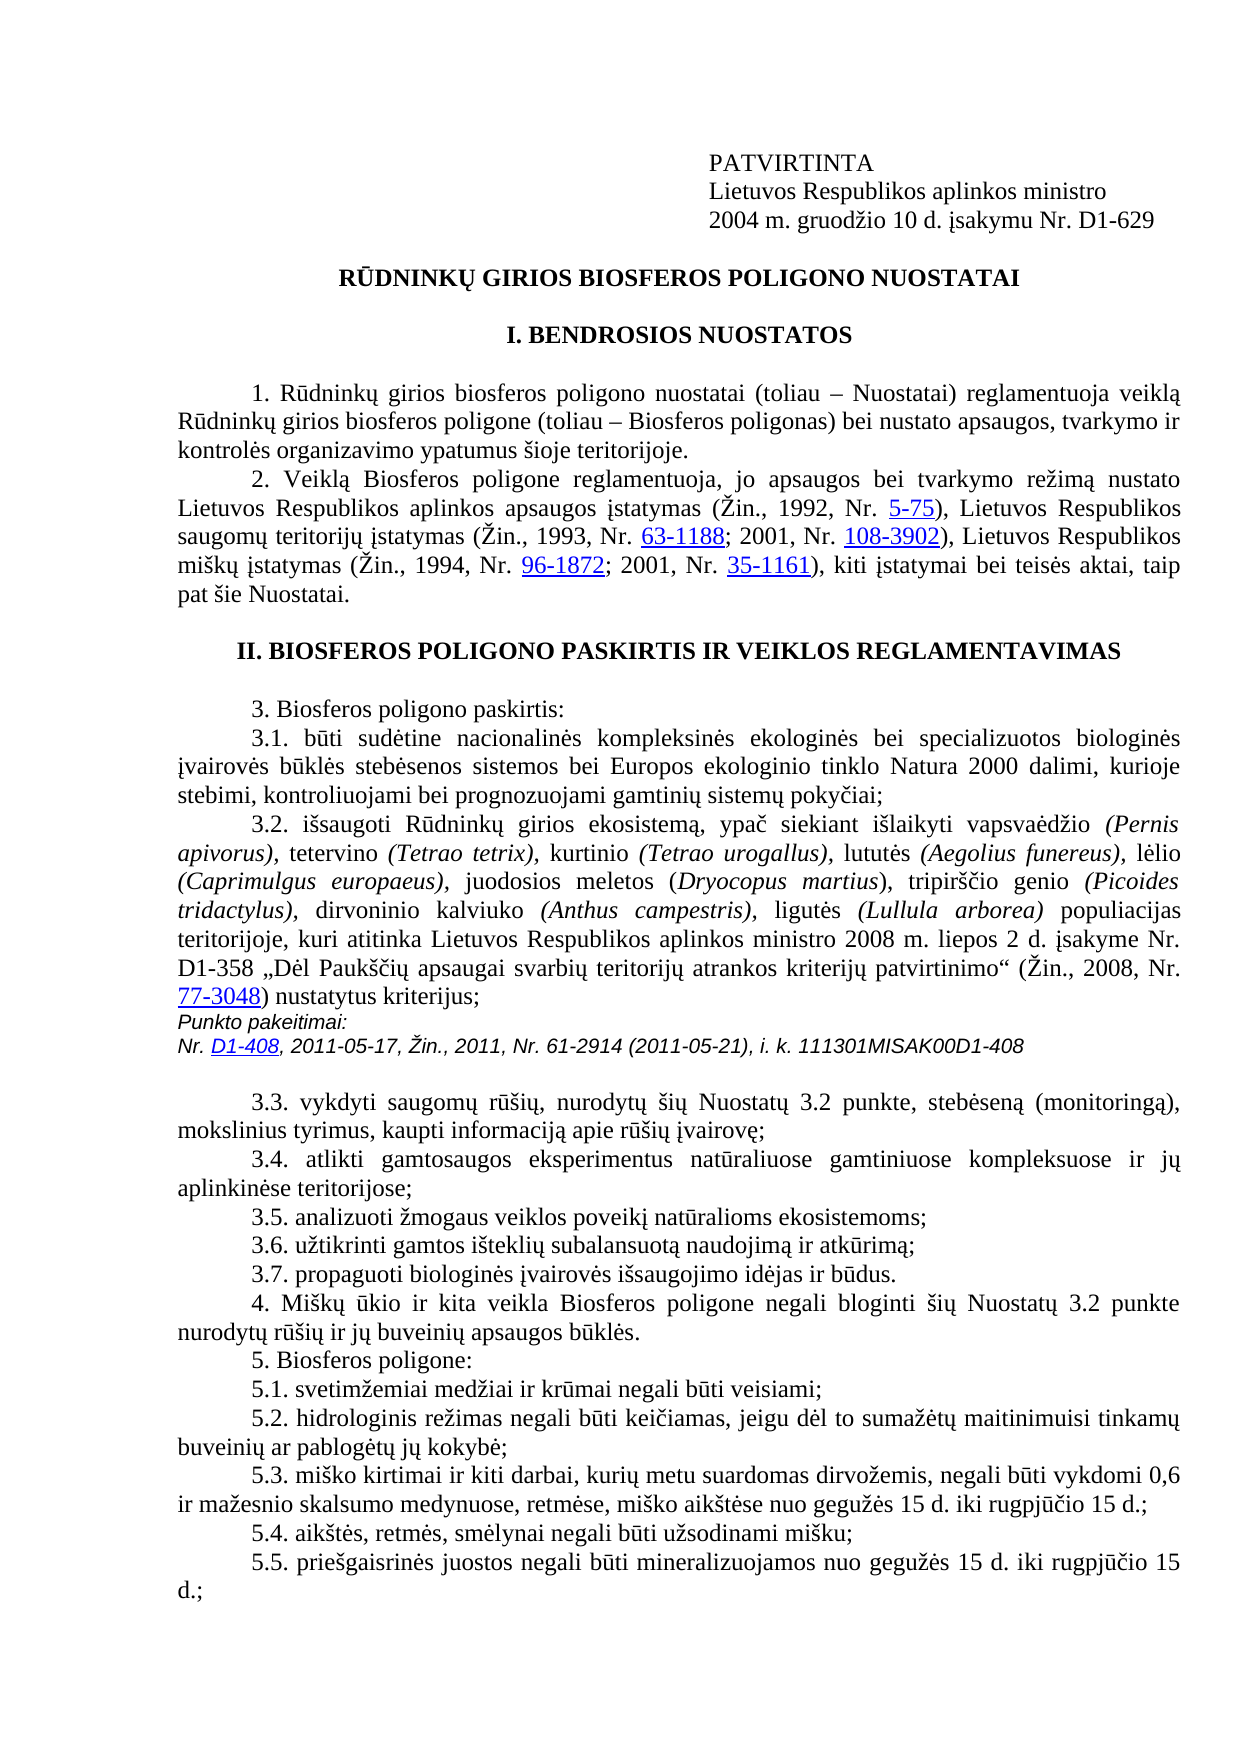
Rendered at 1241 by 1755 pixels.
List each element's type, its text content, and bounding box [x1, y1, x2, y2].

text II. Biosferos poligono paskirtis ir veiklos reglamentavimas [177, 636, 1181, 665]
text Nr. D1-408, 2011-05-17, Žin., 2011, Nr. 61-2914 (2011-05-21), i. k. 111301MISAK00D1-408 [177, 1034, 1181, 1058]
text 3. Biosferos poligono paskirtis: [177, 694, 1181, 723]
text Punkto pakeitimai: [177, 1010, 1181, 1034]
text 2004 m. gruodžio 10 d. įsakymu Nr. D1-629 [177, 205, 1181, 234]
text 5.2. hidrologinis režimas negali būti keičiamas, jeigu dėl to sumažėtų maitinimuisi tinkamų buveinių ar pablogėtų jų kokybė; [177, 1403, 1181, 1461]
text 3.7. propaguoti biologinės įvairovės išsaugojimo idėjas ir būdus. [177, 1259, 1181, 1288]
text I. Bendrosios nuostatos [177, 320, 1181, 349]
text 3.3. vykdyti saugomų rūšių, nurodytų šių Nuostatų 3.2 punkte, stebėseną (monitoringą), mokslinius tyrimus, kaupti informaciją apie rūšių įvairovę; [177, 1087, 1181, 1144]
text 5.1. svetimžemiai medžiai ir krūmai negali būti veisiami; [177, 1374, 1181, 1403]
text PATVIRTINTA [177, 148, 1181, 176]
text 5.4. aikštės, retmės, smėlynai negali būti užsodinami mišku; [177, 1518, 1181, 1547]
text 3.4. atlikti gamtosaugos eksperimentus natūraliuose gamtiniuose kompleksuose ir jų aplinkinėse teritorijose; [177, 1144, 1181, 1202]
text 5.5. priešgaisrinės juostos negali būti mineralizuojamos nuo gegužės 15 d. iki rugpjūčio 15 d.; [177, 1547, 1181, 1604]
text 3.6. užtikrinti gamtos išteklių subalansuotą naudojimą ir atkūrimą; [177, 1231, 1181, 1259]
text 2. Veiklą Biosferos poligone reglamentuoja, jo apsaugos bei tvarkymo režimą nustato Lietuvos Respublikos aplinkos apsaugos įstatymas (Žin., 1992, Nr. 5-75), Lietuvos Respublikos saugomų teritorijų įstatymas (Žin., 1993, Nr. 63-1188; 2001, Nr. 108-3902), Lietuvos Respublikos miškų įstatymas (Žin., 1994, Nr. 96-1872; 2001, Nr. 35-1161), kiti įstatymai bei teisės aktai, taip pat šie Nuostatai. [177, 464, 1181, 608]
text Lietuvos Respublikos aplinkos ministro [177, 176, 1181, 205]
text 1. Rūdninkų girios biosferos poligono nuostatai (toliau – Nuostatai) reglamentuoja veiklą Rūdninkų girios biosferos poligone (toliau – Biosferos poligonas) bei nustato apsaugos, tvarkymo ir kontrolės organizavimo ypatumus šioje teritorijoje. [177, 378, 1181, 464]
text 3.2. išsaugoti Rūdninkų girios ekosistemą, ypač siekiant išlaikyti vapsvaėdžio (Pernis apivorus), tetervino (Tetrao tetrix), kurtinio (Tetrao urogallus), lututės (Aegolius funereus), lėlio (Caprimulgus europaeus), juodosios meletos (Dryocopus martius), tripirščio genio (Picoides tridactylus), dirvoninio kalviuko (Anthus campestris), ligutės (Lullula arborea) populiacijas teritorijoje, kuri atitinka Lietuvos Respublikos aplinkos ministro 2008 m. liepos 2 d. įsakyme Nr. D1-358 „Dėl paukščių apsaugai svarbių teritorijų atrankos kriterijų patvirtinimo“ (Žin., 2008, Nr. 77-3048) nustatytus kriterijus; [177, 809, 1181, 1010]
text 4. Miškų ūkio ir kita veikla Biosferos poligone negali bloginti šių Nuostatų 3.2 punkte nurodytų rūšių ir jų buveinių apsaugos būklės. [177, 1288, 1181, 1346]
text 3.1. būti sudėtine nacionalinės kompleksinės ekologinės bei specializuotos biologinės įvairovės būklės stebėsenos sistemos bei Europos ekologinio tinklo Natura 2000 dalimi, kurioje stebimi, kontroliuojami bei prognozuojami gamtinių sistemų pokyčiai; [177, 723, 1181, 809]
text 5.3. miško kirtimai ir kiti darbai, kurių metu suardomas dirvožemis, negali būti vykdomi 0,6 ir mažesnio skalsumo medynuose, retmėse, miško aikštėse nuo gegužės 15 d. iki rugpjūčio 15 d.; [177, 1461, 1181, 1518]
text Rūdninkų girios biosferos poligono nuostatai [177, 263, 1181, 291]
text 5. Biosferos poligone: [177, 1346, 1181, 1374]
text 3.5. analizuoti žmogaus veiklos poveikį natūralioms ekosistemoms; [177, 1202, 1181, 1231]
